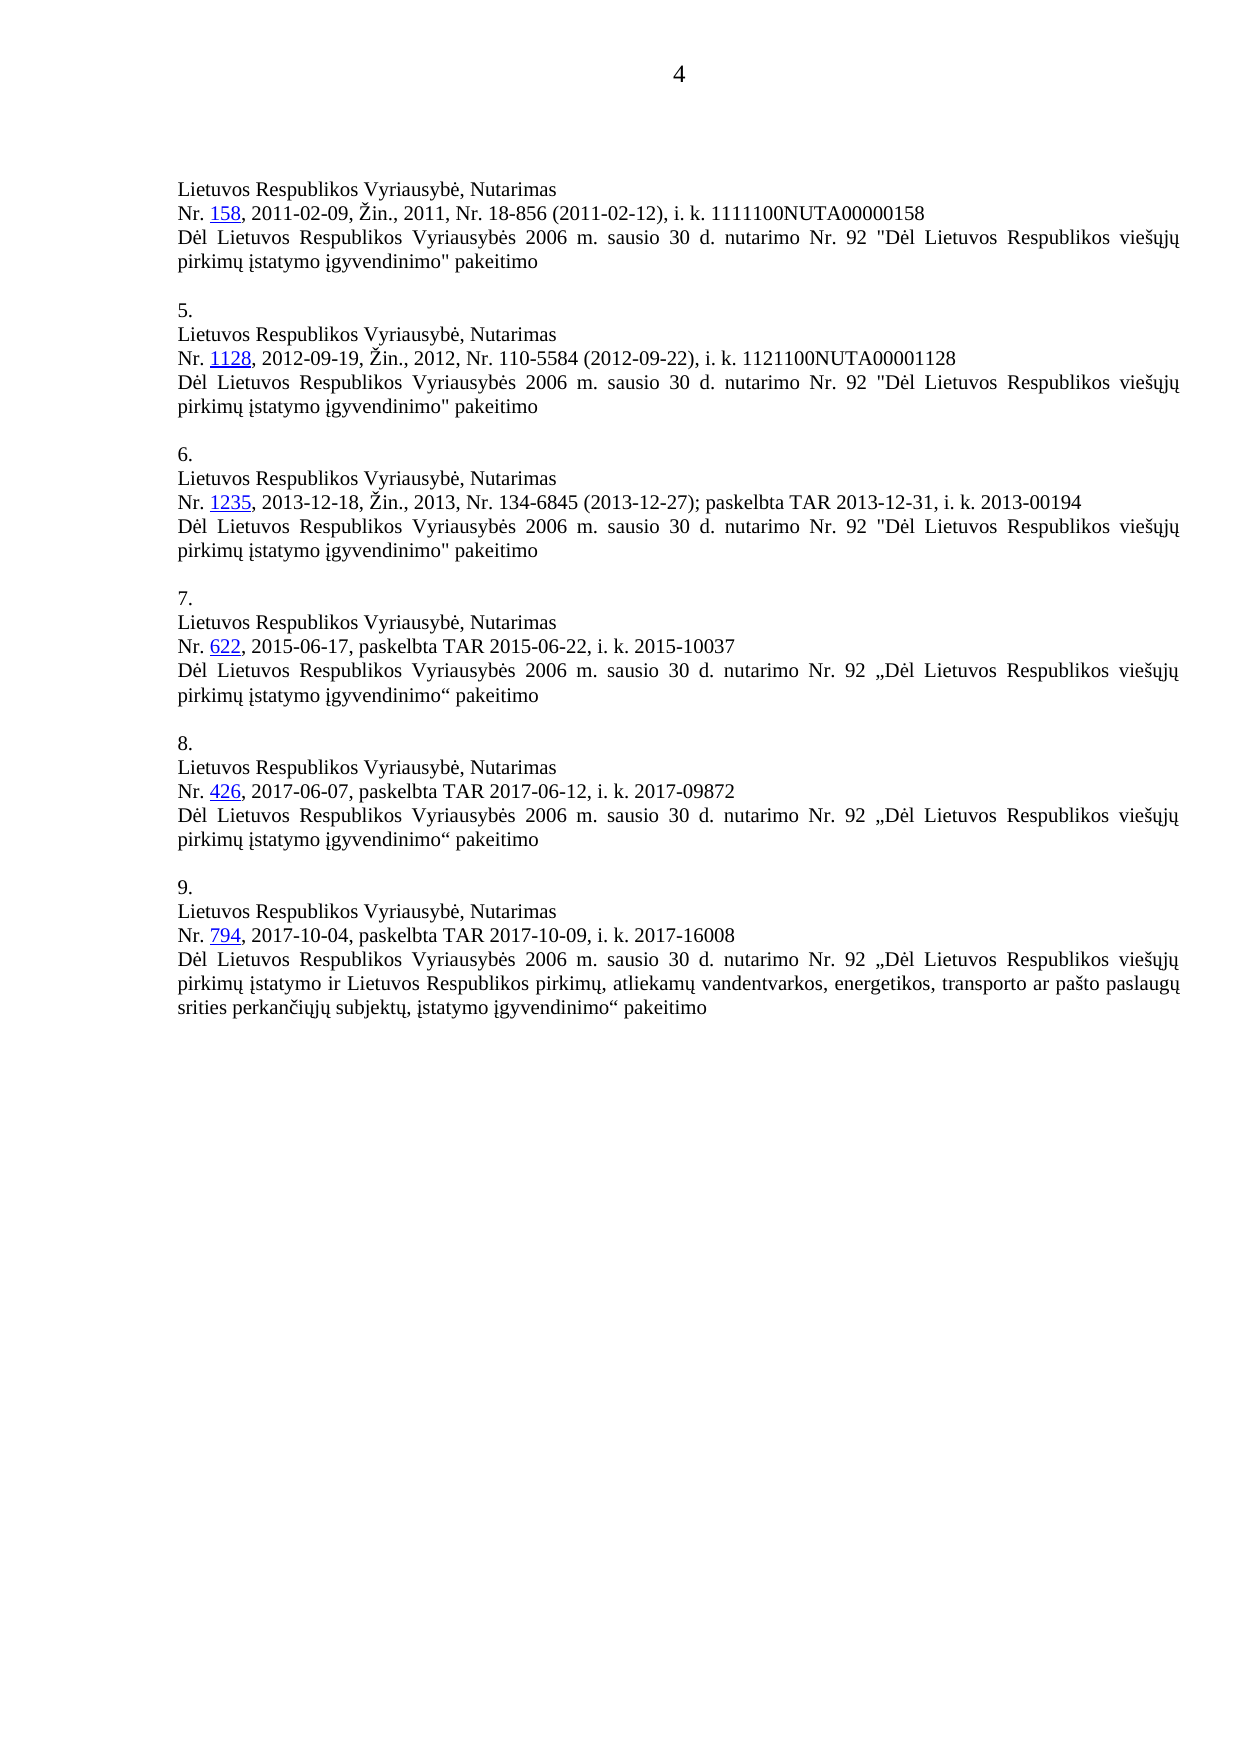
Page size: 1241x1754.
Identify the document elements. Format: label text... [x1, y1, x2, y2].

text Nr. 426, 2017-06-07, paskelbta TAR 2017-06-12, i. k. 2017-09872 [177, 779, 1181, 803]
text Nr. 1235, 2013-12-18, Žin., 2013, Nr. 134-6845 (2013-12-27); paskelbta TAR 2013-12-31, i. k. 2013-00194 [177, 490, 1181, 514]
text 5. [177, 297, 1181, 322]
text Lietuvos Respublikos Vyriausybė, Nutarimas [177, 899, 1181, 923]
text Nr. 622, 2015-06-17, paskelbta TAR 2015-06-22, i. k. 2015-10037 [177, 634, 1181, 658]
text Lietuvos Respublikos Vyriausybė, Nutarimas [177, 466, 1181, 490]
text 7. [177, 586, 1181, 610]
text Dėl Lietuvos Respublikos Vyriausybės 2006 m. sausio 30 d. nutarimo Nr. 92 "Dėl Lietuvos Respublikos viešųjų pirkimų įstatymo įgyvendinimo" pakeitimo [177, 370, 1181, 418]
text 6. [177, 442, 1181, 466]
text Dėl Lietuvos Respublikos Vyriausybės 2006 m. sausio 30 d. nutarimo Nr. 92 „Dėl Lietuvos Respublikos viešųjų pirkimų įstatymo įgyvendinimo“ pakeitimo [177, 803, 1181, 851]
text Lietuvos Respublikos Vyriausybė, Nutarimas [177, 755, 1181, 779]
text 8. [177, 731, 1181, 755]
text Lietuvos Respublikos Vyriausybė, Nutarimas [177, 322, 1181, 346]
text Nr. 1128, 2012-09-19, Žin., 2012, Nr. 110-5584 (2012-09-22), i. k. 1121100NUTA00001128 [177, 346, 1181, 370]
text Nr. 794, 2017-10-04, paskelbta TAR 2017-10-09, i. k. 2017-16008 [177, 923, 1181, 947]
text 9. [177, 875, 1181, 899]
text Dėl Lietuvos Respublikos Vyriausybės 2006 m. sausio 30 d. nutarimo Nr. 92 „Dėl Lietuvos Respublikos viešųjų pirkimų įstatymo įgyvendinimo“ pakeitimo [177, 658, 1181, 707]
text Dėl Lietuvos Respublikos Vyriausybės 2006 m. sausio 30 d. nutarimo Nr. 92 "Dėl Lietuvos Respublikos viešųjų pirkimų įstatymo įgyvendinimo" pakeitimo [177, 514, 1181, 562]
text Dėl Lietuvos Respublikos Vyriausybės 2006 m. sausio 30 d. nutarimo Nr. 92 „Dėl Lietuvos Respublikos viešųjų pirkimų įstatymo ir Lietuvos Respublikos pirkimų, atliekamų vandentvarkos, energetikos, transporto ar pašto paslaugų srities perkančiųjų subjektų, įstatymo įgyvendinimo“ pakeitimo [177, 947, 1181, 1019]
text Lietuvos Respublikos Vyriausybė, Nutarimas [177, 610, 1181, 634]
text Lietuvos Respublikos Vyriausybė, Nutarimas [177, 177, 1181, 201]
text Dėl Lietuvos Respublikos Vyriausybės 2006 m. sausio 30 d. nutarimo Nr. 92 "Dėl Lietuvos Respublikos viešųjų pirkimų įstatymo įgyvendinimo" pakeitimo [177, 225, 1181, 273]
text Nr. 158, 2011-02-09, Žin., 2011, Nr. 18-856 (2011-02-12), i. k. 1111100NUTA00000158 [177, 201, 1181, 225]
